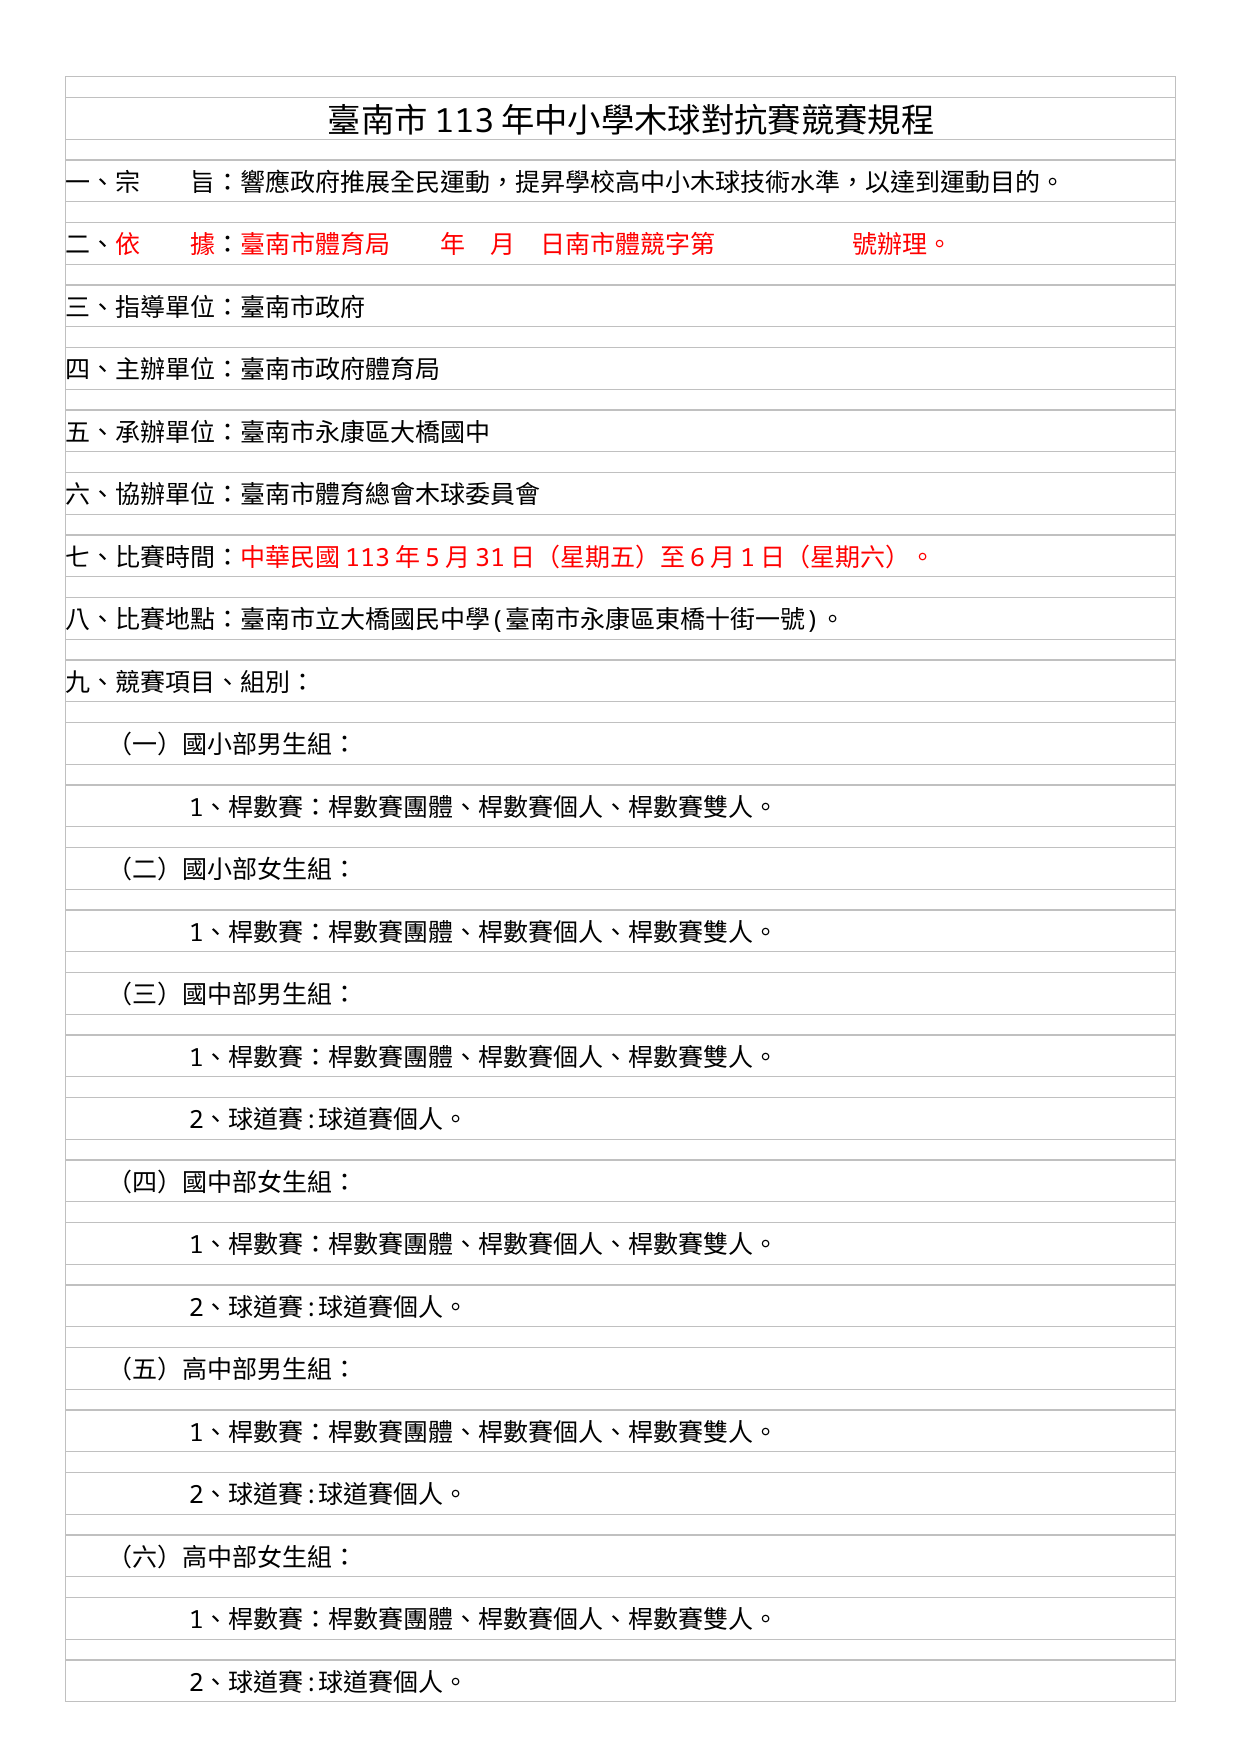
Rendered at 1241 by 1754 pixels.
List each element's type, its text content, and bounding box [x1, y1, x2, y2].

text 九、競賽項目、組別： [66, 661, 1175, 701]
text 七、比賽時間：中華民國113年5月31日（星期五）至6月1日（星期六）。 [66, 536, 1175, 576]
text [66, 1452, 1175, 1472]
text 1、桿數賽：桿數賽團體、桿數賽個人、桿數賽雙人。 [66, 911, 1175, 951]
text [66, 577, 1175, 597]
text 1、桿數賽：桿數賽團體、桿數賽個人、桿數賽雙人。 [66, 1223, 1175, 1264]
text 二、依 據：臺南市體育局 年 月 日南市體競字第 號辦理。 [66, 223, 1175, 264]
text 1、桿數賽：桿數賽團體、桿數賽個人、桿數賽雙人。 [66, 1411, 1175, 1451]
text [107, 1327, 1175, 1347]
text 五、承辦單位：臺南市永康區大橋國中 [66, 411, 1175, 451]
text （三）國中部男生組： [107, 973, 1175, 1014]
text [107, 952, 1175, 972]
text [66, 1265, 1175, 1284]
text （一）國小部男生組： [107, 723, 1175, 764]
text [66, 1077, 1175, 1097]
text 六、協辦單位：臺南市體育總會木球委員會 [66, 473, 1175, 514]
text [66, 1390, 1175, 1409]
text 2、球道賽:球道賽個人。 [66, 1286, 1175, 1326]
text 1、桿數賽：桿數賽團體、桿數賽個人、桿數賽雙人。 [66, 1036, 1175, 1076]
text [66, 202, 1175, 222]
text [66, 515, 1175, 534]
text 八、比賽地點：臺南市立大橋國民中學(臺南市永康區東橋十街一號)。 [66, 598, 1175, 639]
text 2、球道賽:球道賽個人。 [66, 1098, 1175, 1139]
text （四）國中部女生組： [107, 1161, 1175, 1201]
text （六）高中部女生組： [107, 1536, 1175, 1576]
text [66, 765, 1175, 784]
text 三、指導單位：臺南市政府 [66, 286, 1175, 326]
text 2、球道賽:球道賽個人。 [66, 1473, 1175, 1514]
text 一、宗 旨：響應政府推展全民運動，提昇學校高中小木球技術水準，以達到運動目的。 [66, 161, 1175, 201]
text （二）國小部女生組： [107, 848, 1175, 889]
text [66, 1202, 1175, 1222]
text [66, 452, 1175, 472]
text 四、主辦單位：臺南市政府體育局 [66, 348, 1175, 389]
text [107, 702, 1175, 722]
text 臺南市113年中小學木球對抗賽競賽規程 [66, 98, 1175, 139]
text [107, 1140, 1175, 1159]
text 1、桿數賽：桿數賽團體、桿數賽個人、桿數賽雙人。 [66, 1598, 1175, 1639]
text [66, 1640, 1175, 1659]
text 1、桿數賽：桿數賽團體、桿數賽個人、桿數賽雙人。 [66, 786, 1175, 826]
text [66, 640, 1175, 659]
text （五）高中部男生組： [107, 1348, 1175, 1389]
text [66, 140, 1175, 159]
text [66, 890, 1175, 909]
text [107, 1515, 1175, 1534]
text [66, 390, 1175, 409]
text [66, 327, 1175, 347]
text [66, 1015, 1175, 1034]
text [66, 265, 1175, 284]
text [66, 1577, 1175, 1597]
text 2、球道賽:球道賽個人。 [66, 1661, 1175, 1701]
text [107, 827, 1175, 847]
text [66, 77, 1175, 97]
